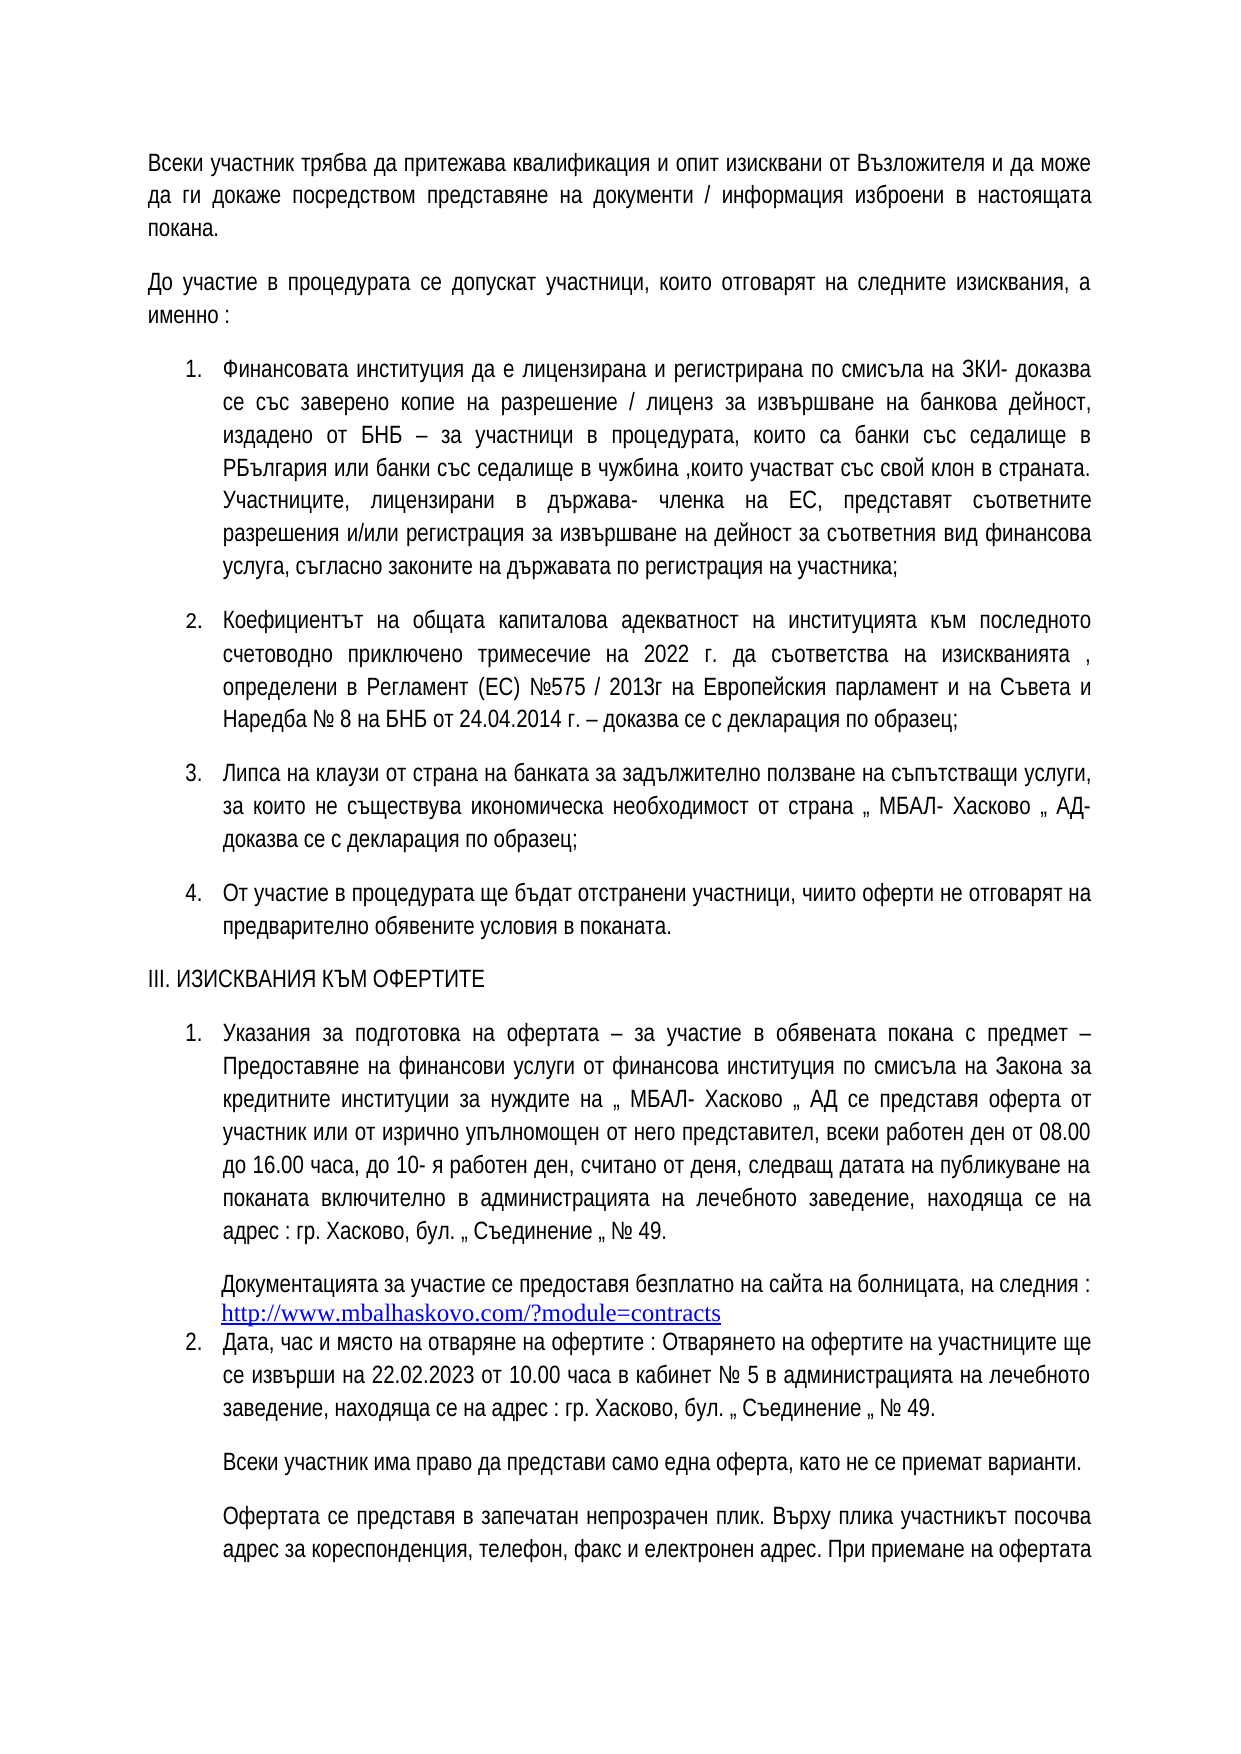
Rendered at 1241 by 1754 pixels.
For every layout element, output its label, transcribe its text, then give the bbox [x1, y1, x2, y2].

text III. ИЗИСКВАНИЯ КЪМ ОФЕРТИТЕ [148, 964, 1093, 993]
text До участие в процедурата се допускат участници, които отговарят на следните изисквания, а именно : [148, 267, 1093, 329]
text Всеки участник има право да представи само една оферта, като не се приемат варианти. [223, 1447, 1093, 1476]
list Дата, час и място на отваряне на офертите : Отварянето на офертите на участниците ще се извърши на 22.02.2023 от 10.00 часа в кабинет № 5 в администрацията на лечебното заведение, находяща се на адрес : гр. Хасково, бул. „ Съединение „ № 49. [185, 1327, 1093, 1422]
list Указания за подготовка на офертата – за участие в обявената покана с предмет – Предоставяне на финансови услуги от финансова институция по смисъла на Закона за кредитните институции за нуждите на „ МБАЛ- Хасково „ АД се представя оферта от участник или от изрично упълномощен от него представител, всеки работен ден от 08.00 до 16.00 часа, до 10- я работен ден, считано от деня, следващ датата на публикуване на поканата включително в администрацията на лечебното заведение, находяща се на адрес : гр. Хасково, бул. „ Съединение „ № 49. [185, 1018, 1093, 1244]
list Липса на клаузи от страна на банката за задължително ползване на съпътстващи услуги, за които не съществува икономическа необходимост от страна „ МБАЛ- Хасково „ АД- доказва се с декларация по образец; [185, 758, 1093, 853]
list От участие в процедурата ще бъдат отстранени участници, чиито оферти не отговарят на предварително обявените условия в поканата. [185, 878, 1093, 939]
text Документацията за участие се предоставя безплатно на сайта на болницата, на следния : http://www.mbalhaskovo.com/?module=contracts [221, 1269, 1093, 1327]
text Всеки участник трябва да притежава квалификация и опит изисквани от Възложителя и да може да ги докаже посредством представяне на документи / информация изброени в настоящата покана. [148, 148, 1093, 242]
text Офертата се представя в запечатан непрозрачен плик. Върху плика участникът посочва адрес за кореспонденция, телефон, факс и електронен адрес. При приемане на офертата [223, 1501, 1093, 1562]
list Финансовата институция да е лицензирана и регистрирана по смисъла на ЗКИ- доказва се със заверено копие на разрешение / лиценз за извършване на банкова дейност, издадено от БНБ – за участници в процедурата, които са банки със седалище в РБългария или банки със седалище в чужбина ,които участват със свой клон в страната. Участниците, лицензирани в държава- членка на ЕС, представят съответните разрешения и/или регистрация за извършване на дейност за съответния вид финансова услуга, съгласно законите на държавата по регистрация на участника; [185, 354, 1093, 580]
list Коефициентът на общата капиталова адекватност на институцията към последното счетоводно приключено тримесечие на 2022 г. да съответства на изискванията , определени в Регламент (ЕС) №575 / 2013г на Европейския парламент и на Съвета и Наредба № 8 на БНБ от 24.04.2014 г. – доказва се с декларация по образец; [185, 605, 1093, 733]
